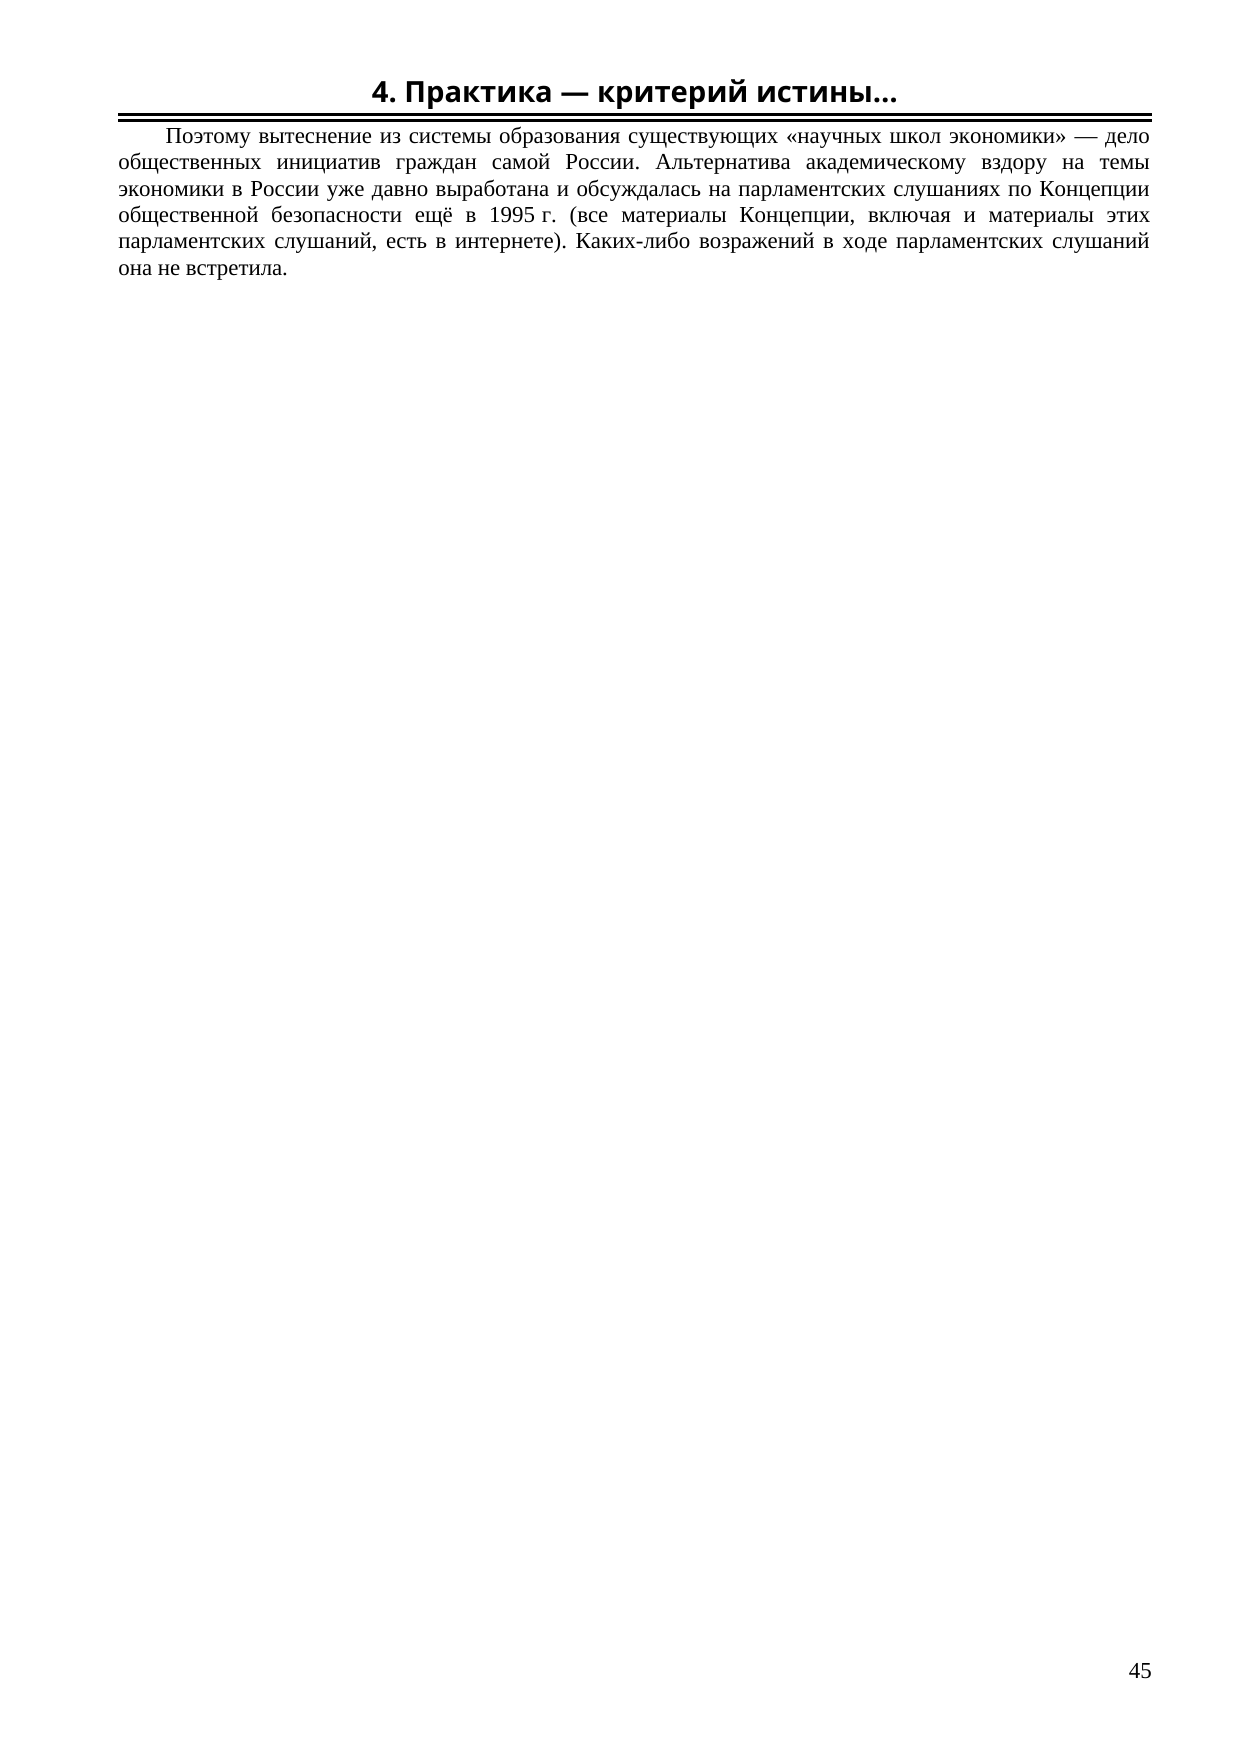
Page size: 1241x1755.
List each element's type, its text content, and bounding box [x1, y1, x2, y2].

text Поэтому вытеснение из системы образования существующих «научных школ экономики» — дело общественных инициатив граждан самой России. Альтернатива академическому вздору на темы экономики в России уже давно выработана и обсуждалась на парламентских слушаниях по Концепции общественной безопасности ещё в 1995 г. (все материалы Концепции, включая и материалы этих парламентских слушаний, есть в интернете). Каких-либо возражений в ходе парламентских слушаний она не встретила. [118, 122, 1152, 280]
